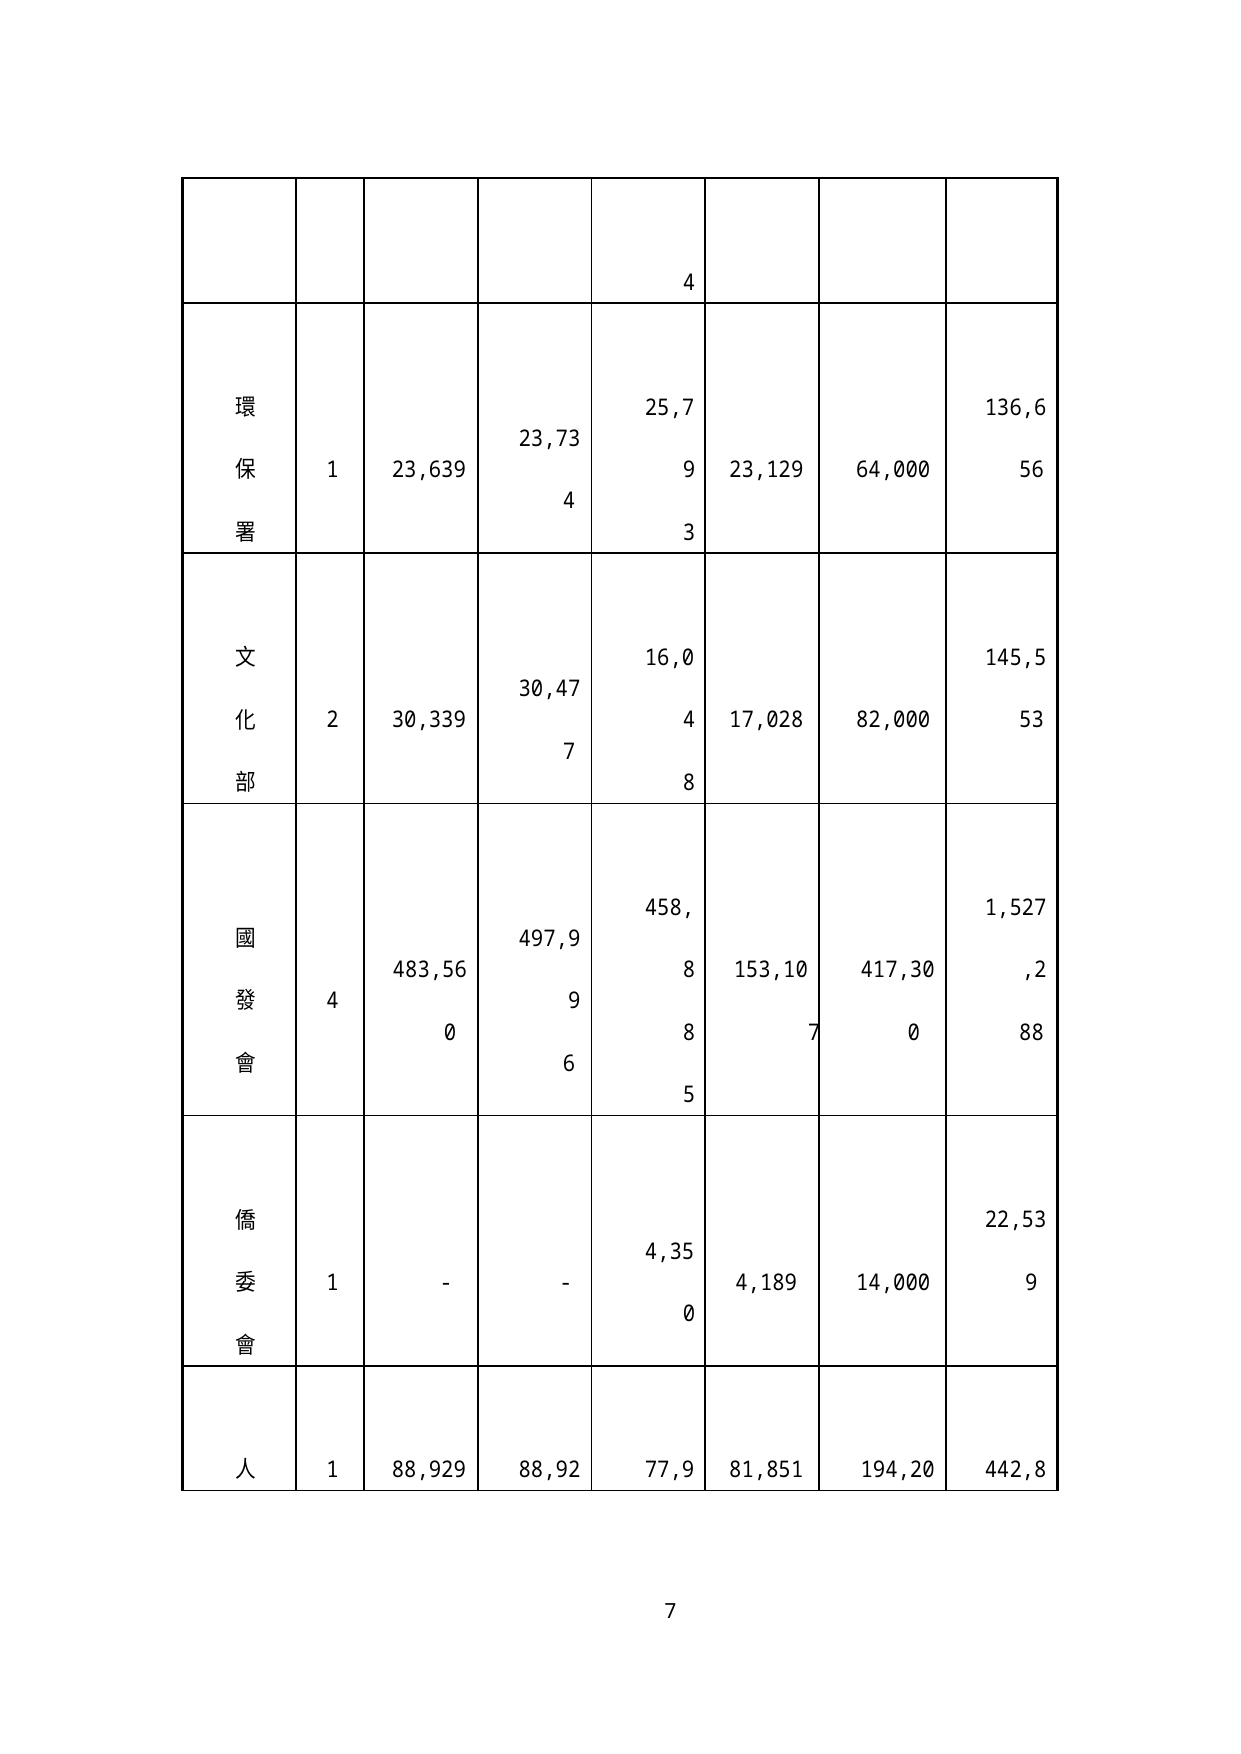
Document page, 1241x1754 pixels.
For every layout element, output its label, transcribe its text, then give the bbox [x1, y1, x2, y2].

table_cell 1 [297, 1367, 363, 1490]
table_cell 82,000 [820, 554, 945, 803]
table_cell [706, 179, 818, 302]
table_cell 國發會 [184, 804, 295, 1115]
table_cell - [479, 1116, 591, 1365]
table_cell 81,851 [706, 1367, 818, 1490]
table_cell 88,929 [365, 1367, 477, 1490]
table_cell 17,028 [706, 554, 818, 803]
table_cell 23,129 [706, 304, 818, 552]
table_cell 483,560 [365, 804, 477, 1115]
table_cell [479, 179, 591, 302]
table_cell - [365, 1116, 477, 1365]
table_cell 194,20 [820, 1367, 945, 1490]
table_cell 458,885 [592, 804, 704, 1115]
table_cell 文化部 [184, 554, 295, 803]
table_cell [365, 179, 477, 302]
table_cell 1 [297, 304, 363, 552]
table_cell 僑委會 [184, 1116, 295, 1365]
table_cell 23,734 [479, 304, 591, 552]
table_cell [820, 179, 945, 302]
table_cell 77,9 [592, 1367, 704, 1490]
table_cell 88,92 [479, 1367, 591, 1490]
table_cell 16,048 [592, 554, 704, 803]
table_cell [947, 179, 1056, 302]
table_cell 4 [297, 804, 363, 1115]
table_cell 417,300 [820, 804, 945, 1115]
table_cell 2 [297, 554, 363, 803]
table_cell 64,000 [820, 304, 945, 552]
table_cell 4,189 [706, 1116, 818, 1365]
table_cell 145,553 [947, 554, 1056, 803]
table_cell 153,107 [706, 804, 818, 1115]
table_cell 23,639 [365, 304, 477, 552]
table_cell 4,350 [592, 1116, 704, 1365]
table_cell 14,000 [820, 1116, 945, 1365]
table_cell 人 [184, 1367, 295, 1490]
table_cell 環保署 [184, 304, 295, 552]
table_cell 22,539 [947, 1116, 1056, 1365]
table_cell 1,527,288 [947, 804, 1056, 1115]
table_cell [184, 179, 295, 302]
table_cell 442,8 [947, 1367, 1056, 1490]
table_cell 1 [297, 1116, 363, 1365]
table_cell 25,793 [592, 304, 704, 552]
table_cell 30,339 [365, 554, 477, 803]
table_cell 497,996 [479, 804, 591, 1115]
table_cell 30,477 [479, 554, 591, 803]
table_cell [297, 179, 363, 302]
table_cell 4 [592, 179, 704, 302]
table_cell 136,656 [947, 304, 1056, 552]
